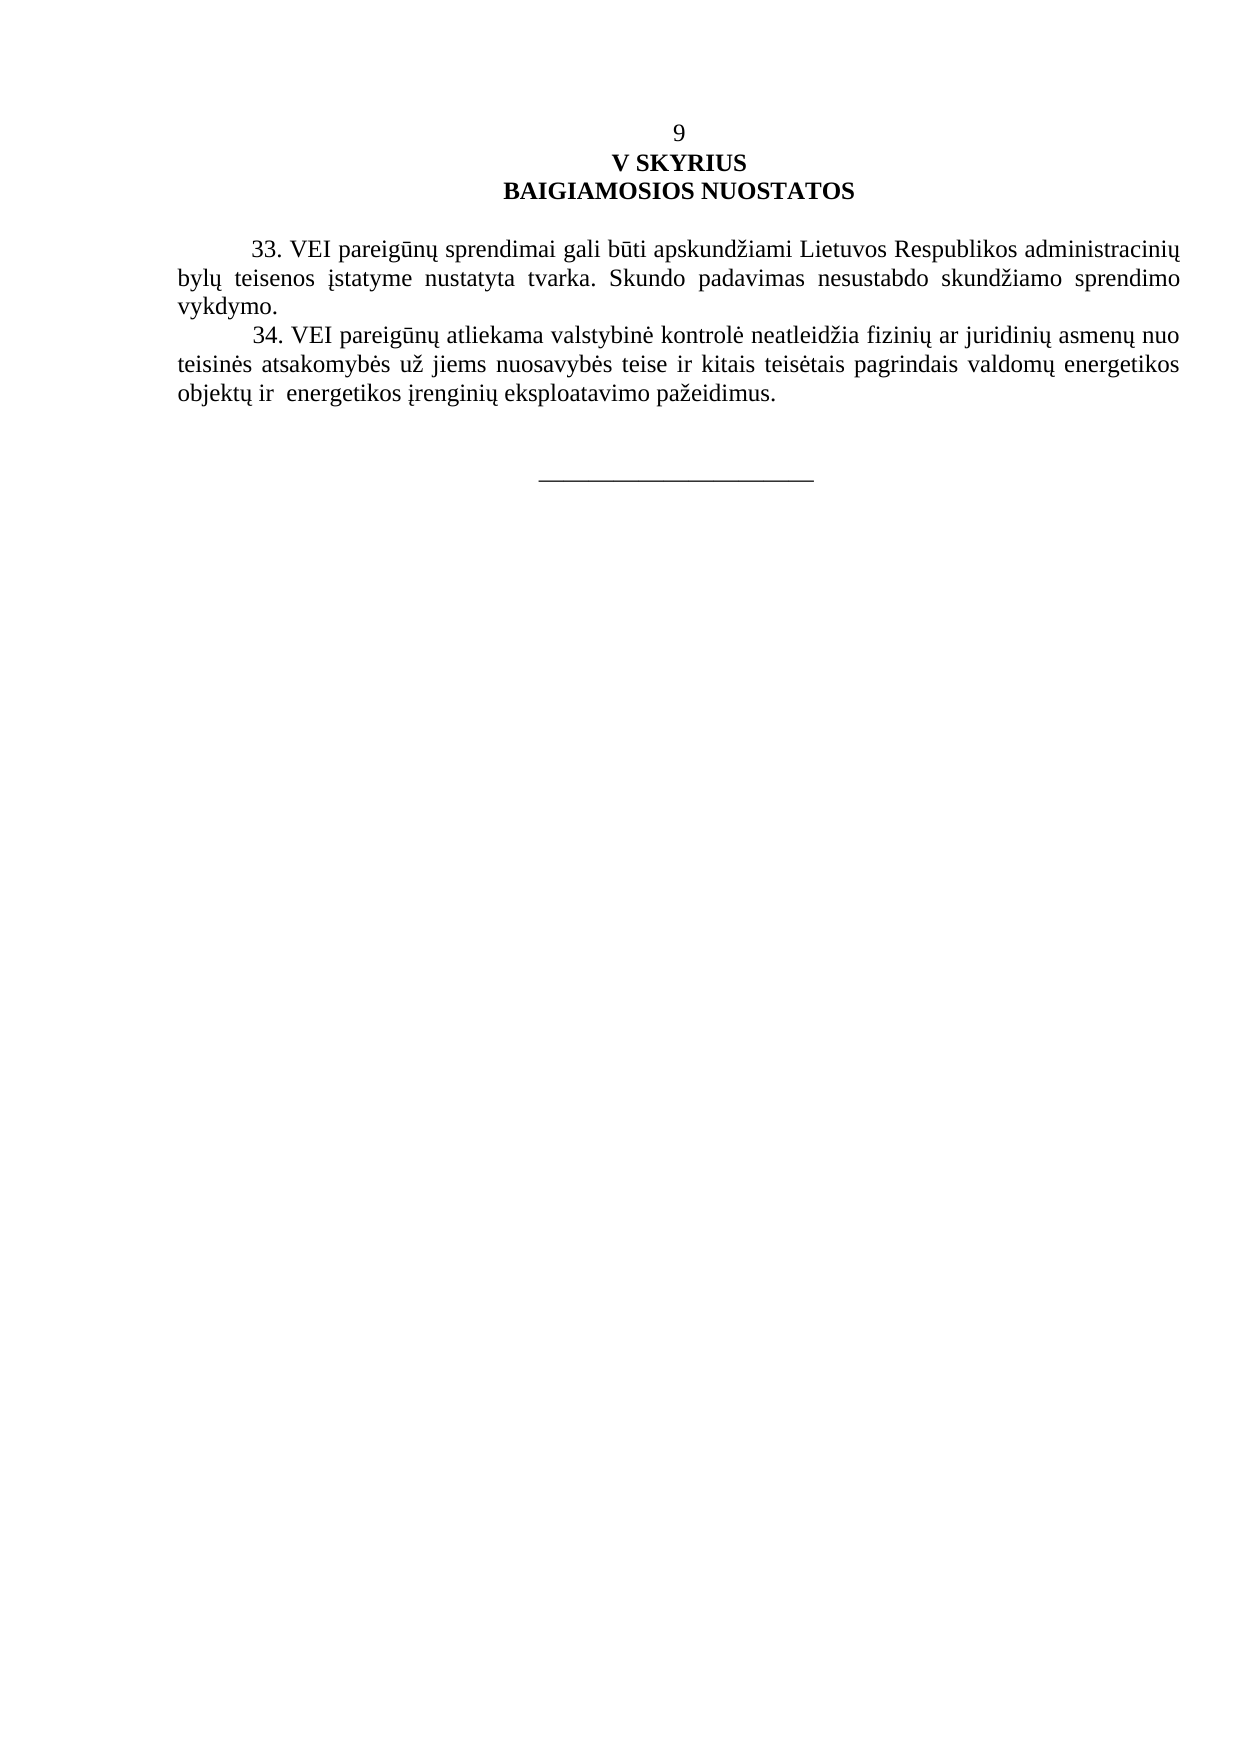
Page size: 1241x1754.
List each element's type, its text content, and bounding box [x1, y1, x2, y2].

text ——————————— [177, 464, 1181, 493]
text V SKYRIUS [177, 148, 1181, 176]
text 33. VEI pareigūnų sprendimai gali būti apskundžiami Lietuvos Respublikos administracinių bylų teisenos įstatyme nustatyta tvarka. Skundo padavimas nesustabdo skundžiamo sprendimo vykdymo. [177, 234, 1181, 320]
text 34. VEI pareigūnų atliekama valstybinė kontrolė neatleidžia fizinių ar juridinių asmenų nuo teisinės atsakomybės už jiems nuosavybės teise ir kitais teisėtais pagrindais valdomų energetikos objektų ir energetikos įrenginių eksploatavimo pažeidimus. [177, 320, 1181, 406]
text BAIGIAMOSIOS NUOSTATOS [177, 176, 1181, 205]
